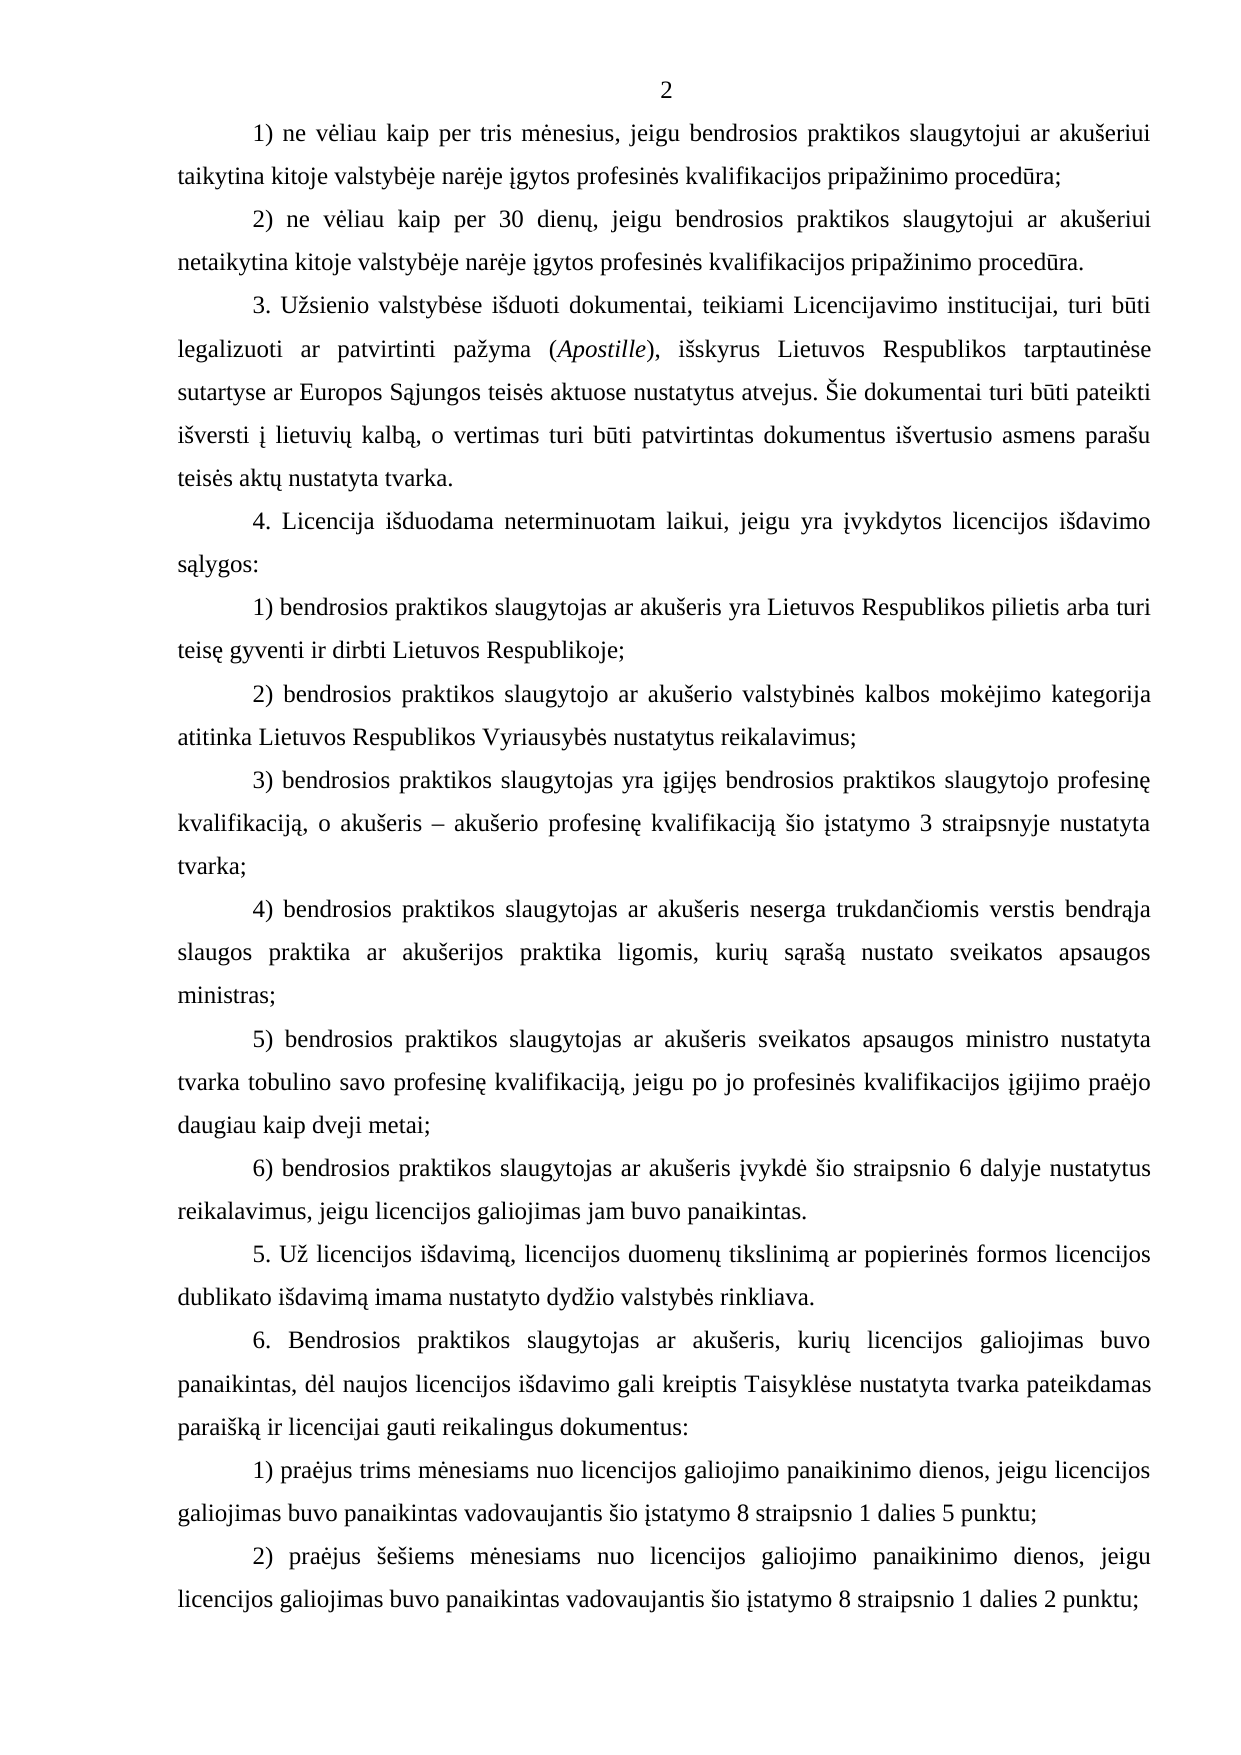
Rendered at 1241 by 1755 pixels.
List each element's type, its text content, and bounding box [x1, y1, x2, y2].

text 2) bendrosios praktikos slaugytojo ar akušerio valstybinės kalbos mokėjimo kategorija atitinka Lietuvos Respublikos Vyriausybės nustatytus reikalavimus; [177, 679, 1152, 751]
text 2) ne vėliau kaip per 30 dienų, jeigu bendrosios praktikos slaugytojui ar akušeriui netaikytina kitoje valstybėje narėje įgytos profesinės kvalifikacijos pripažinimo procedūra. [177, 204, 1152, 276]
text 6) bendrosios praktikos slaugytojas ar akušeris įvykdė šio straipsnio 6 dalyje nustatytus reikalavimus, jeigu licencijos galiojimas jam buvo panaikintas. [177, 1153, 1152, 1225]
text 4. Licencija išduodama neterminuotam laikui, jeigu yra įvykdytos licencijos išdavimo sąlygos: [177, 506, 1152, 578]
text 5) bendrosios praktikos slaugytojas ar akušeris sveikatos apsaugos ministro nustatyta tvarka tobulino savo profesinę kvalifikaciją, jeigu po jo profesinės kvalifikacijos įgijimo praėjo daugiau kaip dveji metai; [177, 1024, 1152, 1139]
text 1) bendrosios praktikos slaugytojas ar akušeris yra Lietuvos Respublikos pilietis arba turi teisę gyventi ir dirbti Lietuvos Respublikoje; [177, 592, 1152, 664]
text 5. Už licencijos išdavimą, licencijos duomenų tikslinimą ar popierinės formos licencijos dublikato išdavimą imama nustatyto dydžio valstybės rinkliava. [177, 1239, 1152, 1311]
text 2) praėjus šešiems mėnesiams nuo licencijos galiojimo panaikinimo dienos, jeigu licencijos galiojimas buvo panaikintas vadovaujantis šio įstatymo 8 straipsnio 1 dalies 2 punktu; [177, 1541, 1152, 1613]
text 3. Užsienio valstybėse išduoti dokumentai, teikiami Licencijavimo institucijai, turi būti legalizuoti ar patvirtinti pažyma (Apostille), išskyrus Lietuvos Respublikos tarptautinėse sutartyse ar Europos Sąjungos teisės aktuose nustatytus atvejus. Šie dokumentai turi būti pateikti išversti į lietuvių kalbą, o vertimas turi būti patvirtintas dokumentus išvertusio asmens parašu teisės aktų nustatyta tvarka. [177, 291, 1152, 492]
text 1) praėjus trims mėnesiams nuo licencijos galiojimo panaikinimo dienos, jeigu licencijos galiojimas buvo panaikintas vadovaujantis šio įstatymo 8 straipsnio 1 dalies 5 punktu; [177, 1455, 1152, 1527]
text 4) bendrosios praktikos slaugytojas ar akušeris neserga trukdančiomis verstis bendrąja slaugos praktika ar akušerijos praktika ligomis, kurių sąrašą nustato sveikatos apsaugos ministras; [177, 894, 1152, 1009]
text 1) ne vėliau kaip per tris mėnesius, jeigu bendrosios praktikos slaugytojui ar akušeriui taikytina kitoje valstybėje narėje įgytos profesinės kvalifikacijos pripažinimo procedūra; [177, 118, 1152, 190]
text 6. Bendrosios praktikos slaugytojas ar akušeris, kurių licencijos galiojimas buvo panaikintas, dėl naujos licencijos išdavimo gali kreiptis Taisyklėse nustatyta tvarka pateikdamas paraišką ir licencijai gauti reikalingus dokumentus: [177, 1326, 1152, 1441]
text 3) bendrosios praktikos slaugytojas yra įgijęs bendrosios praktikos slaugytojo profesinę kvalifikaciją, o akušeris – akušerio profesinę kvalifikaciją šio įstatymo 3 straipsnyje nustatyta tvarka; [177, 765, 1152, 880]
